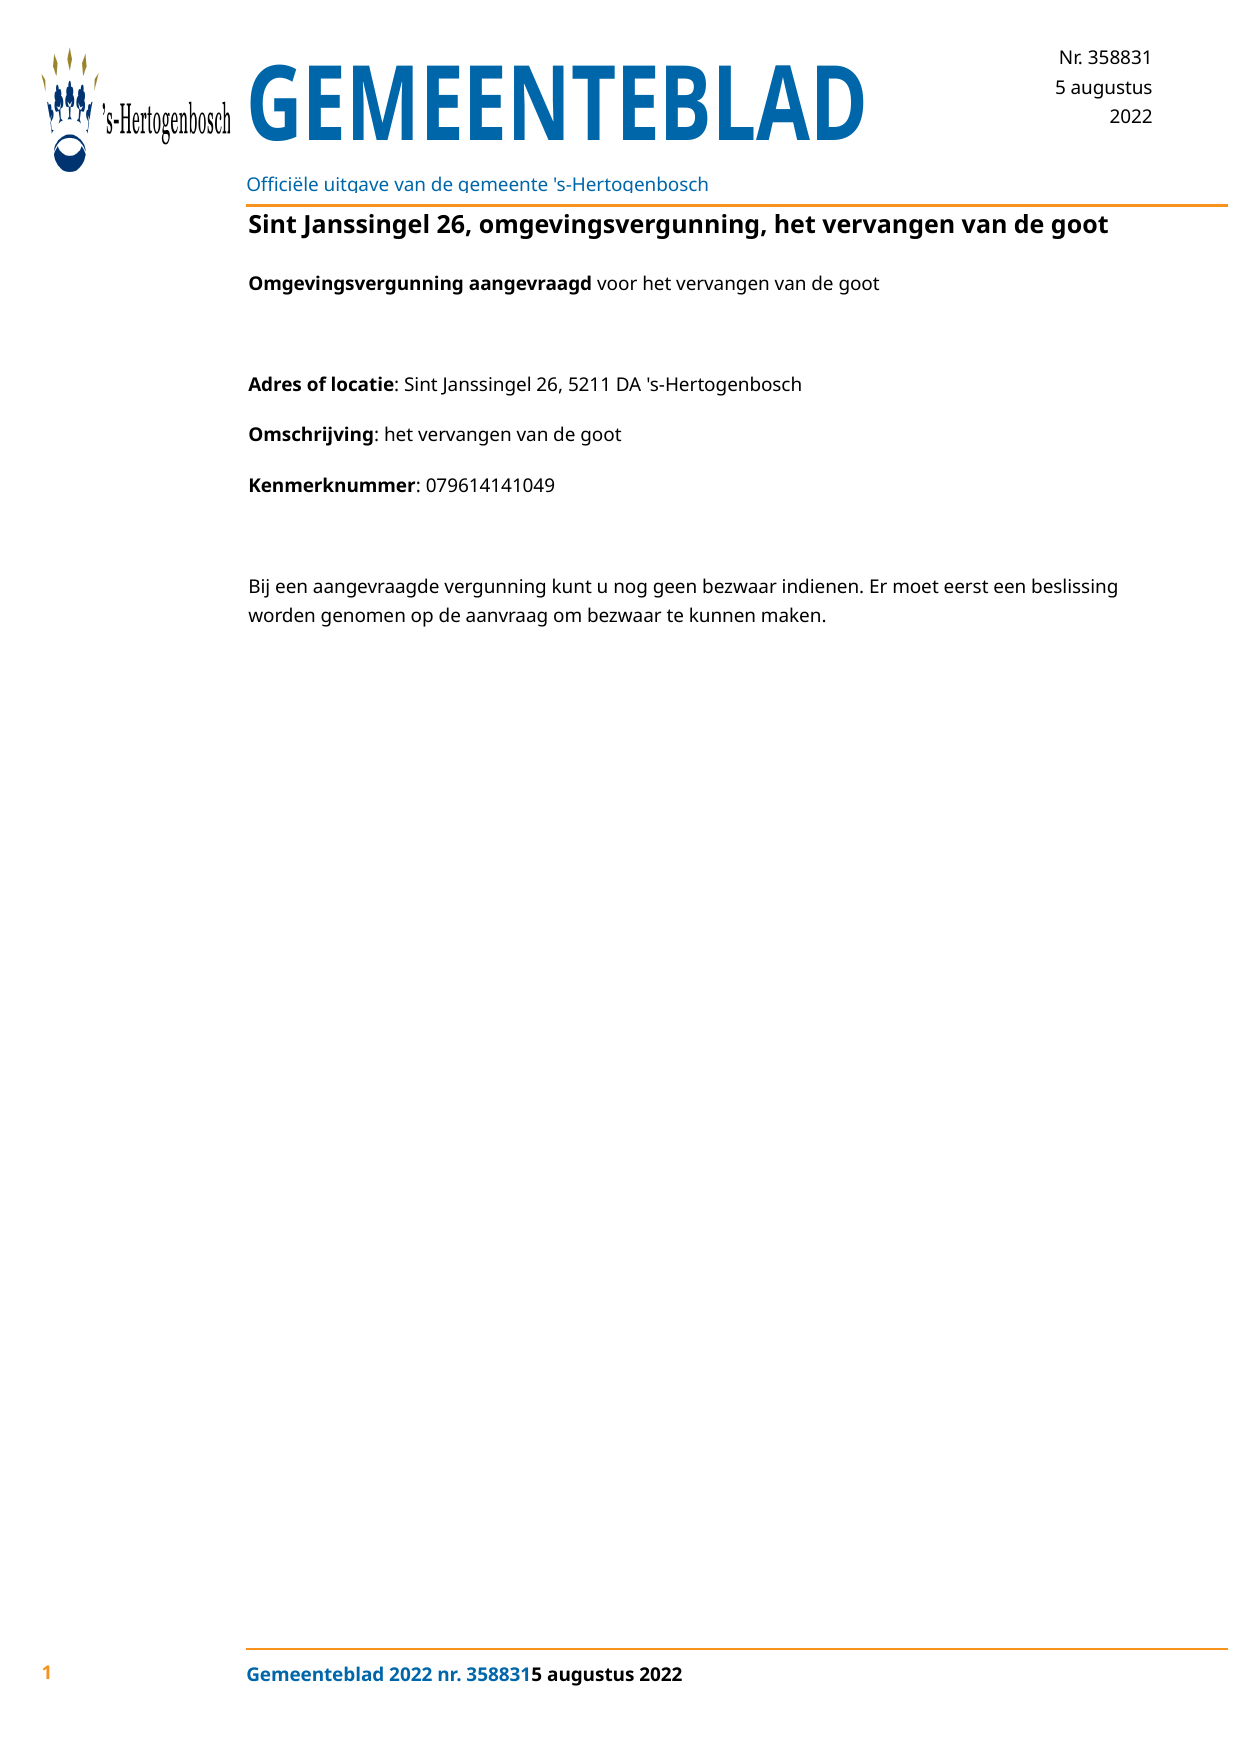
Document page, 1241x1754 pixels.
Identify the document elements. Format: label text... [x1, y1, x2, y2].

text Omgevingsvergunning aangevraagd voor het vervangen van de goot [248, 270, 1152, 296]
picture [41, 47, 231, 172]
text Bij een aangevraagde vergunning kunt u nog geen bezwaar indienen. Er moet eerst een beslissing worden genomen op de aanvraag om bezwaar te kunnen maken. [248, 573, 1152, 628]
text Omschrijving: het vervangen van de goot [248, 422, 1152, 447]
text Adres of locatie: Sint Janssingel 26, 5211 DA 's-Hertogenbosch [248, 371, 1152, 397]
text Kenmerknummer: 079614141049 [248, 472, 1152, 498]
text Sint Janssingel 26, omgevingsvergunning, het vervangen van de goot [248, 207, 1152, 241]
